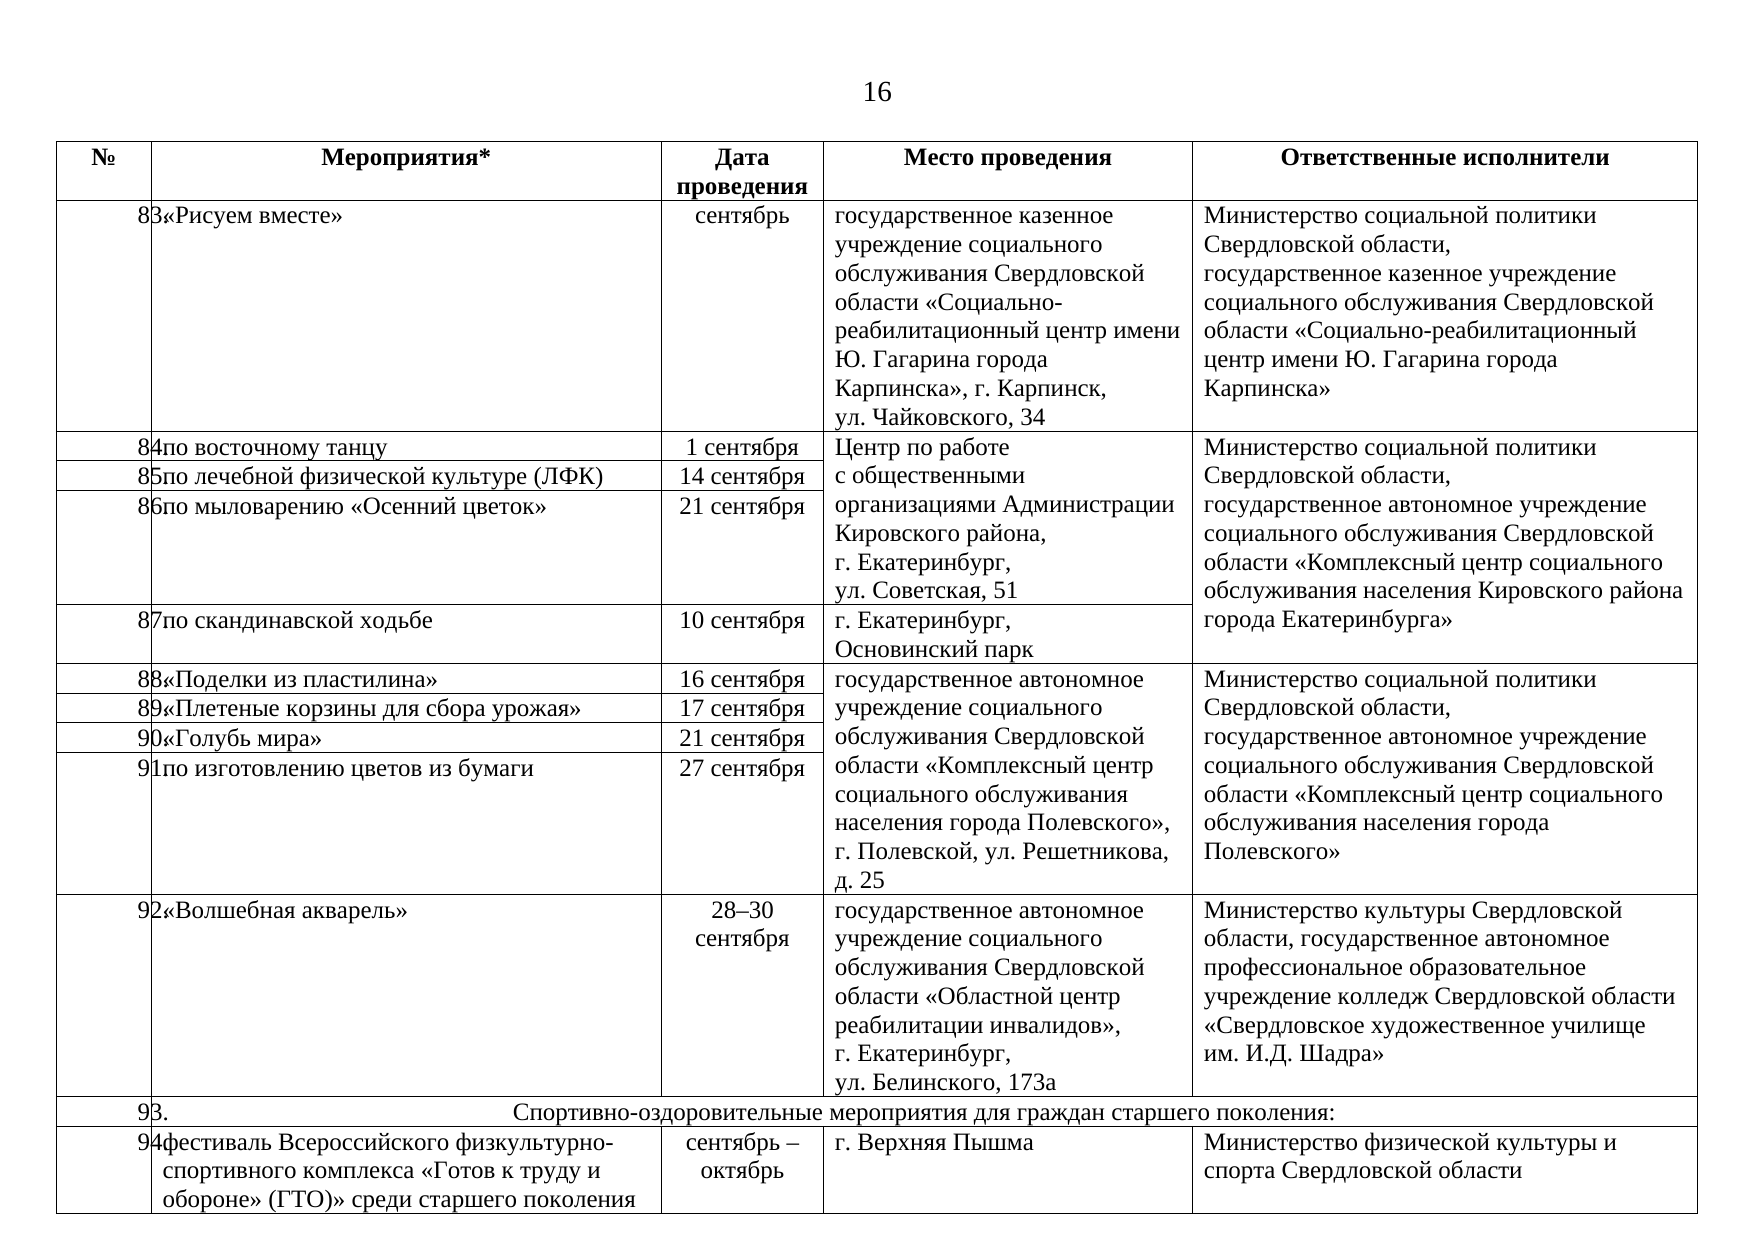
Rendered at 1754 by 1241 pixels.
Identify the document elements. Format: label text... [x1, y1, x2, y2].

table_header Дата проведения [662, 142, 823, 199]
table_cell по лечебной физической культуре (ЛФК) [152, 461, 661, 490]
table_cell г. Верхняя Пышма [824, 1127, 1192, 1213]
table_header № [57, 142, 151, 199]
table_cell «Голубь мира» [152, 723, 661, 752]
table_cell [57, 1097, 151, 1126]
table_cell [57, 723, 151, 752]
table_cell [57, 461, 151, 490]
table_cell сентябрь [662, 201, 823, 431]
table_cell «Поделки из пластилина» [152, 664, 661, 692]
table_cell [57, 664, 151, 692]
table_cell «Плетеные корзины для сбора урожая» [152, 694, 661, 722]
table_header Мероприятия* [152, 142, 661, 199]
table_cell фестиваль Всероссийского физкультурно-спортивного комплекса «Готов к труду и обороне» (ГТО)» среди старшего поколения [152, 1127, 661, 1213]
table_cell 27 сентября [662, 753, 823, 894]
table_cell [57, 432, 151, 460]
table_cell [57, 201, 151, 431]
table_cell 1 сентября [662, 432, 823, 460]
table_cell г. Екатеринбург, Основинский парк [824, 605, 1192, 663]
table_cell по мыловарению «Осенний цветок» [152, 491, 661, 604]
table_cell 21 сентября [662, 723, 823, 752]
table_cell Центр по работе с общественными организациями Администрации Кировского района, г. Екатеринбург, ул. Советская, 51 [824, 432, 1192, 604]
table_cell Министерство социальной политики Свердловской области, государственное автономное учреждение социального обслуживания Свердловской области «Комплексный центр социального обслуживания населения города Полевского» [1193, 664, 1697, 894]
table_cell 16 сентября [662, 664, 823, 692]
table_header Ответственные исполнители [1193, 142, 1697, 199]
table_cell 28–30 сентября [662, 895, 823, 1096]
table_cell Министерство социальной политики Свердловской области, государственное автономное учреждение социального обслуживания Свердловской области «Комплексный центр социального обслуживания населения Кировского района города Екатеринбурга» [1193, 432, 1697, 663]
table_cell Министерство культуры Свердловской области, государственное автономное профессиональное образовательное учреждение колледж Свердловской области «Свердловское художественное училище им. И.Д. Шадра» [1193, 895, 1697, 1096]
table_cell Министерство социальной политики Свердловской области, государственное казенное учреждение социального обслуживания Свердловской области «Социально-реабилитационный центр имени Ю. Гагарина города Карпинска» [1193, 201, 1697, 431]
table_cell [57, 753, 151, 894]
table_cell по скандинавской ходьбе [152, 605, 661, 663]
table_cell государственное автономное учреждение социального обслуживания Свердловской области «Комплексный центр социального обслуживания населения города Полевского», г. Полевской, ул. Решетникова, д. 25 [824, 664, 1192, 894]
table_cell 10 сентября [662, 605, 823, 663]
table_cell [57, 605, 151, 663]
table_cell 17 сентября [662, 694, 823, 722]
table_header Место проведения [824, 142, 1192, 199]
table_cell 21 сентября [662, 491, 823, 604]
table_cell по восточному танцу [152, 432, 661, 460]
table_cell государственное автономное учреждение социального обслуживания Свердловской области «Областной центр реабилитации инвалидов», г. Екатеринбург, ул. Белинского, 173а [824, 895, 1192, 1096]
table_cell [57, 491, 151, 604]
table_cell Министерство физической культуры и спорта Свердловской области [1193, 1127, 1697, 1213]
table_cell «Волшебная акварель» [152, 895, 661, 1096]
table_cell сентябрь –октябрь [662, 1127, 823, 1213]
table_cell по изготовлению цветов из бумаги [152, 753, 661, 894]
table_cell [57, 895, 151, 1096]
table_cell 14 сентября [662, 461, 823, 490]
table_cell «Рисуем вместе» [152, 201, 661, 431]
table_cell [57, 1127, 151, 1213]
table_cell государственное казенное учреждение социального обслуживания Свердловской области «Социально-реабилитационный центр имени Ю. Гагарина города Карпинска», г. Карпинск, ул. Чайковского, 34 [824, 201, 1192, 431]
table_cell Спортивно-оздоровительные мероприятия для граждан старшего поколения: [152, 1097, 1697, 1126]
table_cell [57, 694, 151, 722]
